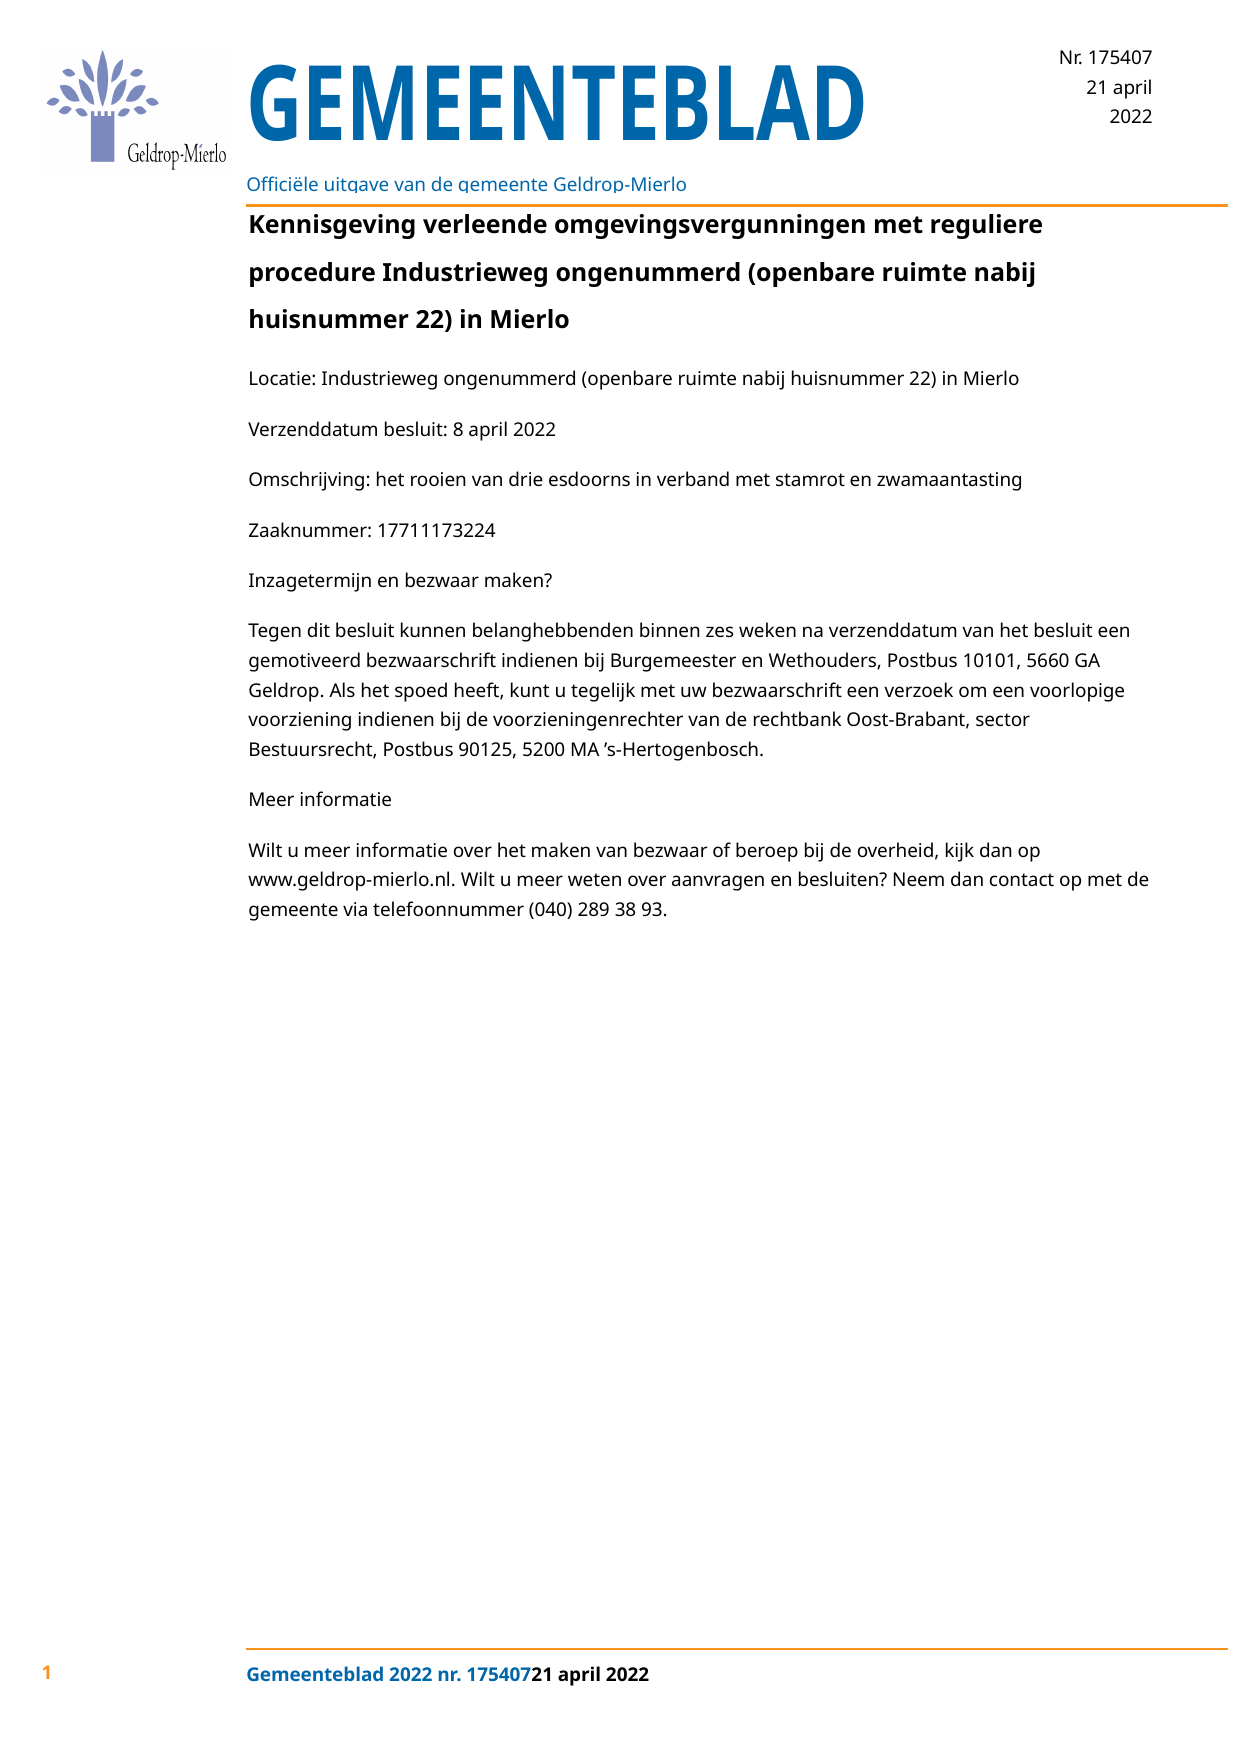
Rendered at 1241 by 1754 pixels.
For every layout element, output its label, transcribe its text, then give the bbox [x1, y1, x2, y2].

text Omschrijving: het rooien van drie esdoorns in verband met stamrot en zwamaantasting [248, 466, 1152, 492]
text Inzagetermijn en bezwaar maken? [248, 567, 1152, 593]
text Zaaknummer: 17711173224 [248, 517, 1152, 542]
text Tegen dit besluit kunnen belanghebbenden binnen zes weken na verzenddatum van het besluit een gemotiveerd bezwaarschrift indienen bij Burgemeester en Wethouders, Postbus 10101, 5660 GA Geldrop. Als het spoed heeft, kunt u tegelijk met uw bezwaarschrift een verzoek om een voorlopige voorziening indienen bij de voorzieningenrechter van de rechtbank Oost-Brabant, sector Bestuursrecht, Postbus 90125, 5200 MA ’s-Hertogenbosch. [248, 618, 1152, 762]
text Wilt u meer informatie over het maken van bezwaar of beroep bij de overheid, kijk dan op www.geldrop-mierlo.nl. Wilt u meer weten over aanvragen en besluiten? Neem dan contact op met de gemeente via telefoonnummer (040) 289 38 93. [248, 837, 1152, 922]
text Kennisgeving verleende omgevingsvergunningen met reguliere procedure Industrieweg ongenummerd (openbare ruimte nabij huisnummer 22) in Mierlo [248, 207, 1152, 336]
text Meer informatie [248, 786, 1152, 812]
text Locatie: Industrieweg ongenummerd (openbare ruimte nabij huisnummer 22) in Mierlo [248, 366, 1152, 391]
text Verzenddatum besluit: 8 april 2022 [248, 416, 1152, 442]
picture [41, 47, 231, 172]
